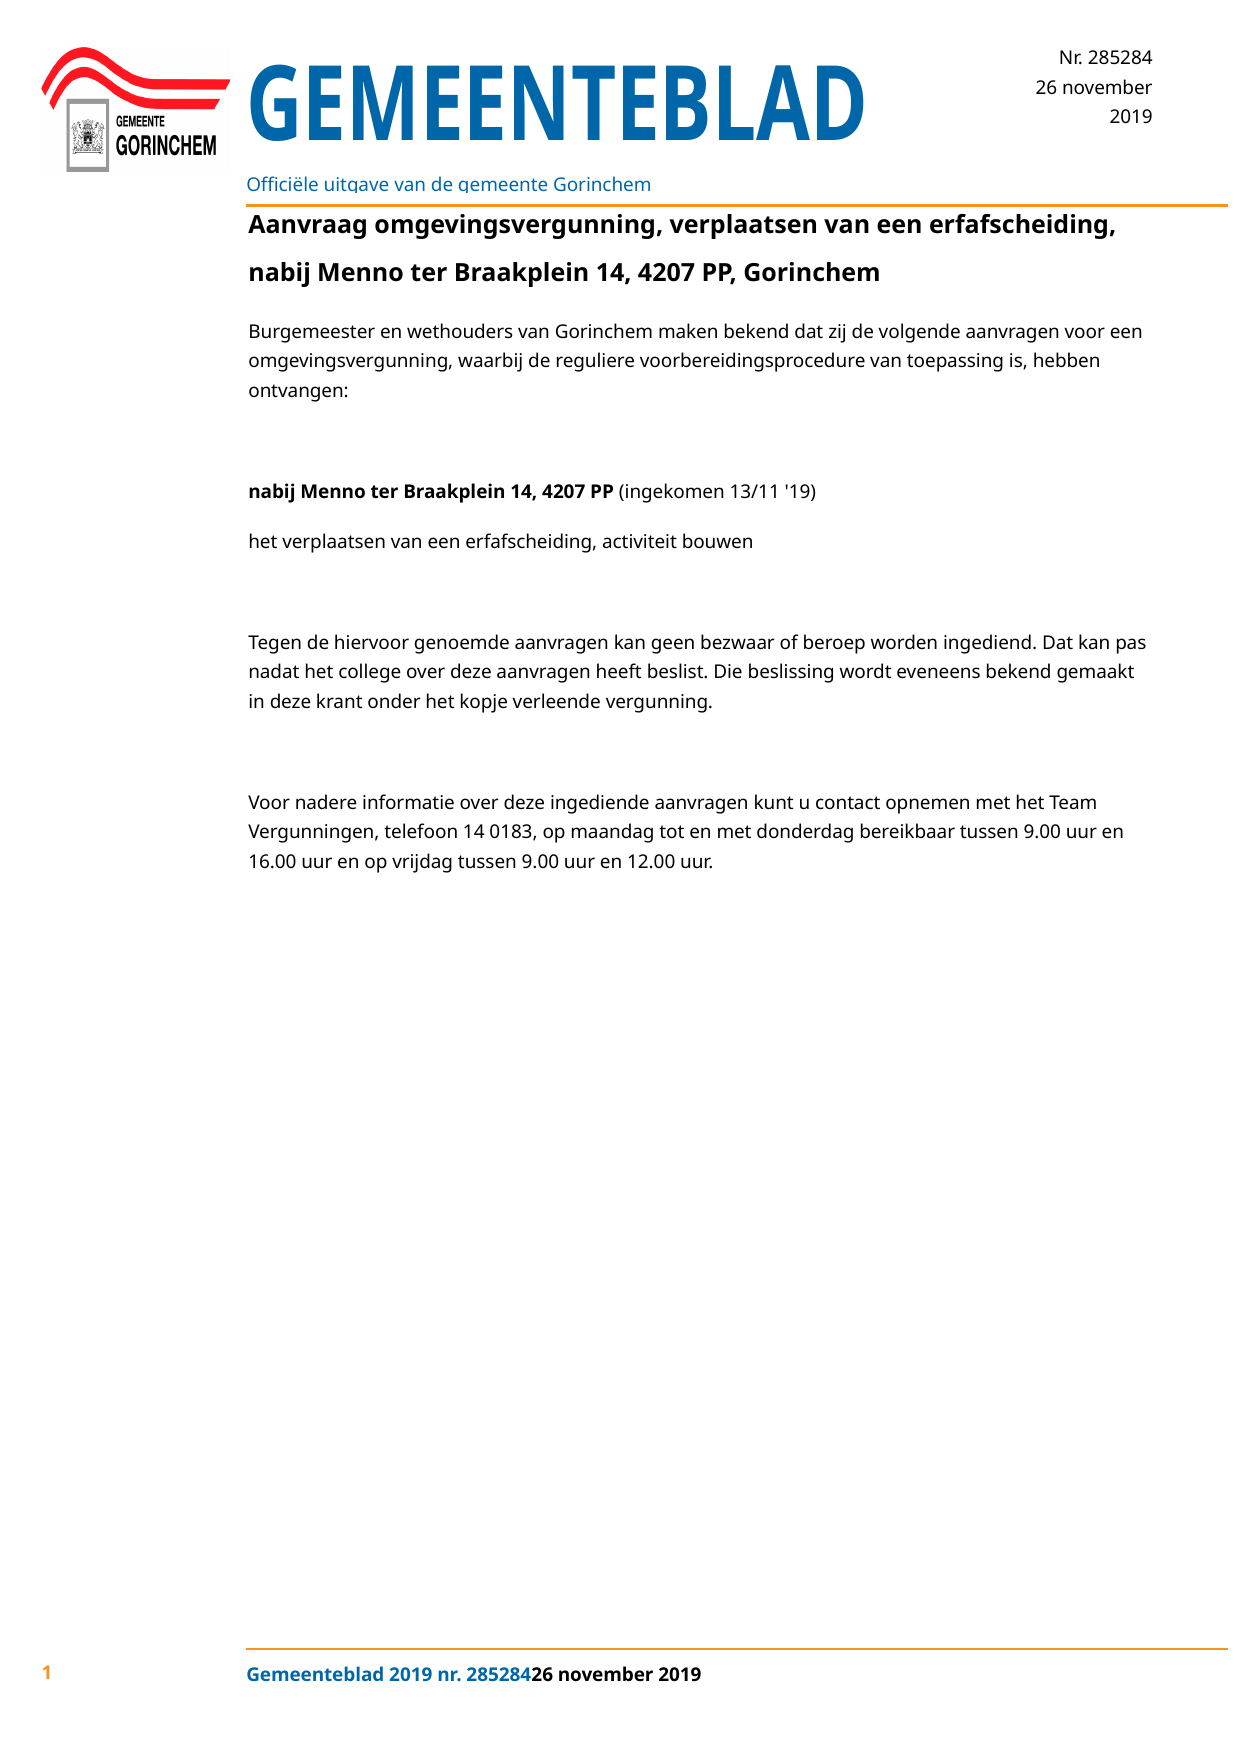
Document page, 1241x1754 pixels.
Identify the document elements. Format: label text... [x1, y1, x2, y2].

text nabij Menno ter Braakplein 14, 4207 PP (ingekomen 13/11 '19) [248, 478, 1152, 504]
text Voor nadere informatie over deze ingediende aanvragen kunt u contact opnemen met het Team Vergunningen, telefoon 14 0183, op maandag tot en met donderdag bereikbaar tussen 9.00 uur en 16.00 uur en op vrijdag tussen 9.00 uur en 12.00 uur. [248, 789, 1152, 874]
text Tegen de hiervoor genoemde aanvragen kan geen bezwaar of beroep worden ingediend. Dat kan pas nadat het college over deze aanvragen heeft beslist. Die beslissing wordt eveneens bekend gemaakt in deze krant onder het kopje verleende vergunning. [248, 629, 1152, 714]
picture [41, 47, 231, 172]
text Burgemeester en wethouders van Gorinchem maken bekend dat zij de volgende aanvragen voor een omgevingsvergunning, waarbij de reguliere voorbereidingsprocedure van toepassing is, hebben ontvangen: [248, 318, 1152, 403]
text het verplaatsen van een erfafscheiding, activiteit bouwen [248, 528, 1152, 554]
text Aanvraag omgevingsvergunning, verplaatsen van een erfafscheiding, nabij Menno ter Braakplein 14, 4207 PP, Gorinchem [248, 207, 1152, 288]
